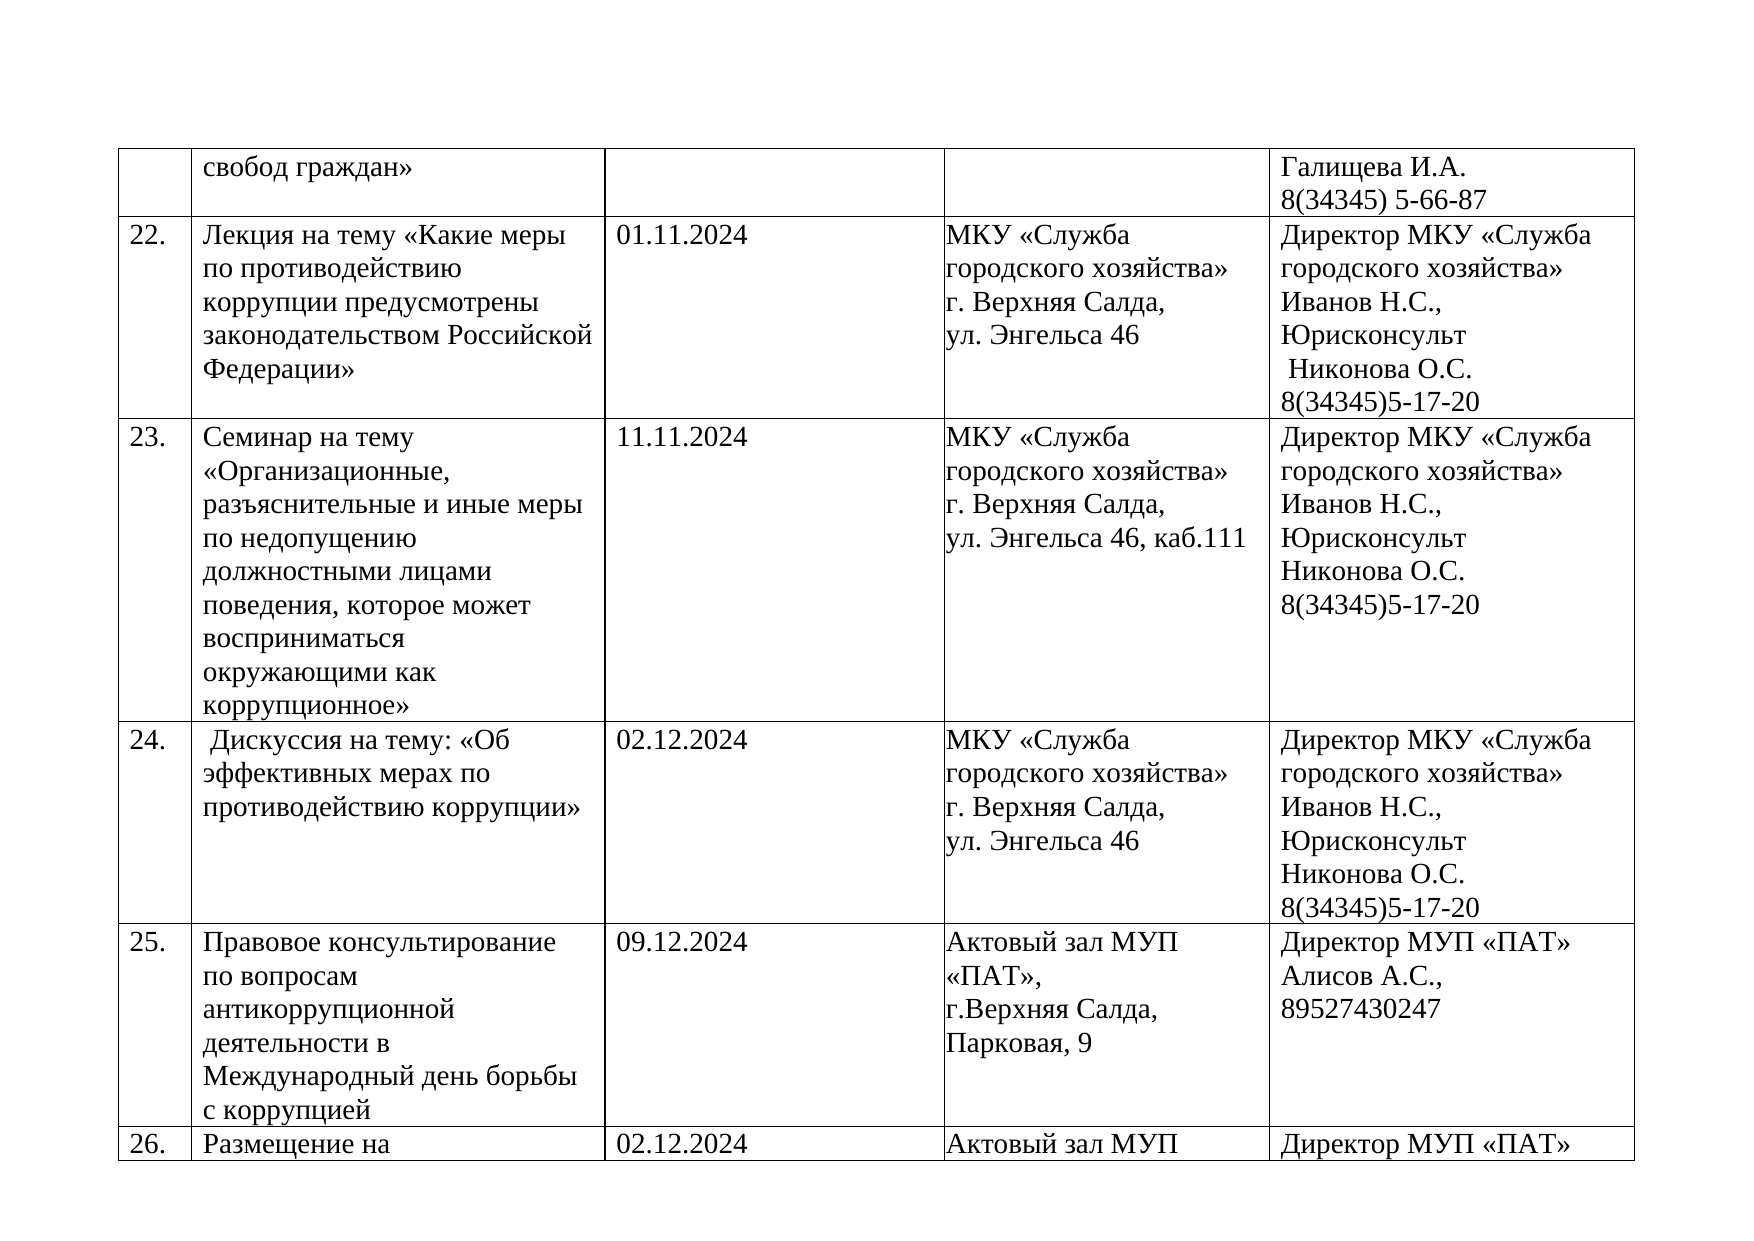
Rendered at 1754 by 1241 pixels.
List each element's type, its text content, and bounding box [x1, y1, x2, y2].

table_cell Галищева И.А. 8(34345) 5-66-87 [1270, 149, 1634, 216]
table_cell [945, 149, 1269, 216]
table_cell Актовый зал МУП [945, 1127, 1269, 1160]
table_cell [1635, 216, 1754, 418]
table_cell Директор МУП «ПАТ» [1270, 1127, 1634, 1160]
table_cell [119, 149, 191, 216]
table_cell Правовое консультирование по вопросам антикоррупционной деятельности в Международный день борьбы с коррупцией [192, 924, 604, 1126]
table_cell 23. [119, 419, 191, 721]
table_cell Актовый зал МУП «ПАТ», г.Верхняя Салда, Парковая, 9 [945, 924, 1269, 1126]
table_cell Дискуссия на тему: «Об эффективных мерах по противодействию коррупции» [192, 722, 604, 923]
table_cell Размещение на [192, 1127, 604, 1160]
table_cell МКУ «Служба городского хозяйства» г. Верхняя Салда, ул. Энгельса 46 [945, 722, 1269, 923]
table_cell 11.11.2024 [606, 419, 944, 721]
table_cell [606, 149, 944, 216]
table_cell МКУ «Служба городского хозяйства» г. Верхняя Салда, ул. Энгельса 46, каб.111 [945, 419, 1269, 721]
table_cell Директор МКУ «Служба городского хозяйства» Иванов Н.С., Юрисконсульт Никонова О.С. 8(34345)5-17-20 [1270, 722, 1634, 923]
table_cell 26. [119, 1127, 191, 1160]
table_cell Семинар на тему «Организационные, разъяснительные и иные меры по недопущению должностными лицами поведения, которое может восприниматься окружающими как коррупционное» [192, 419, 604, 721]
table_cell 09.12.2024 [606, 924, 944, 1126]
table_cell [1635, 418, 1754, 721]
table_cell 24. [119, 722, 191, 923]
table_cell Директор МУП «ПАТ» Алисов А.С., 89527430247 [1270, 924, 1634, 1126]
table_cell [1635, 1126, 1754, 1160]
table_cell 22. [119, 217, 191, 418]
table_cell Директор МКУ «Служба городского хозяйства» Иванов Н.С., Юрисконсульт Никонова О.С. 8(34345)5-17-20 [1270, 217, 1634, 418]
table_cell 02.12.2024 [606, 722, 944, 923]
table_cell 02.12.2024 [606, 1127, 944, 1160]
table_cell 01.11.2024 [606, 217, 944, 418]
table_cell [1635, 923, 1754, 1126]
table_cell [1635, 148, 1754, 216]
table_cell Директор МКУ «Служба городского хозяйства» Иванов Н.С., Юрисконсульт Никонова О.С. 8(34345)5-17-20 [1270, 419, 1634, 721]
table_cell 25. [119, 924, 191, 1126]
table_cell [1635, 721, 1754, 923]
table_cell Лекция на тему «Какие меры по противодействию коррупции предусмотрены законодательством Российской Федерации» [192, 217, 604, 418]
table_cell свобод граждан» [192, 149, 604, 216]
table_cell МКУ «Служба городского хозяйства» г. Верхняя Салда, ул. Энгельса 46 [945, 217, 1269, 418]
